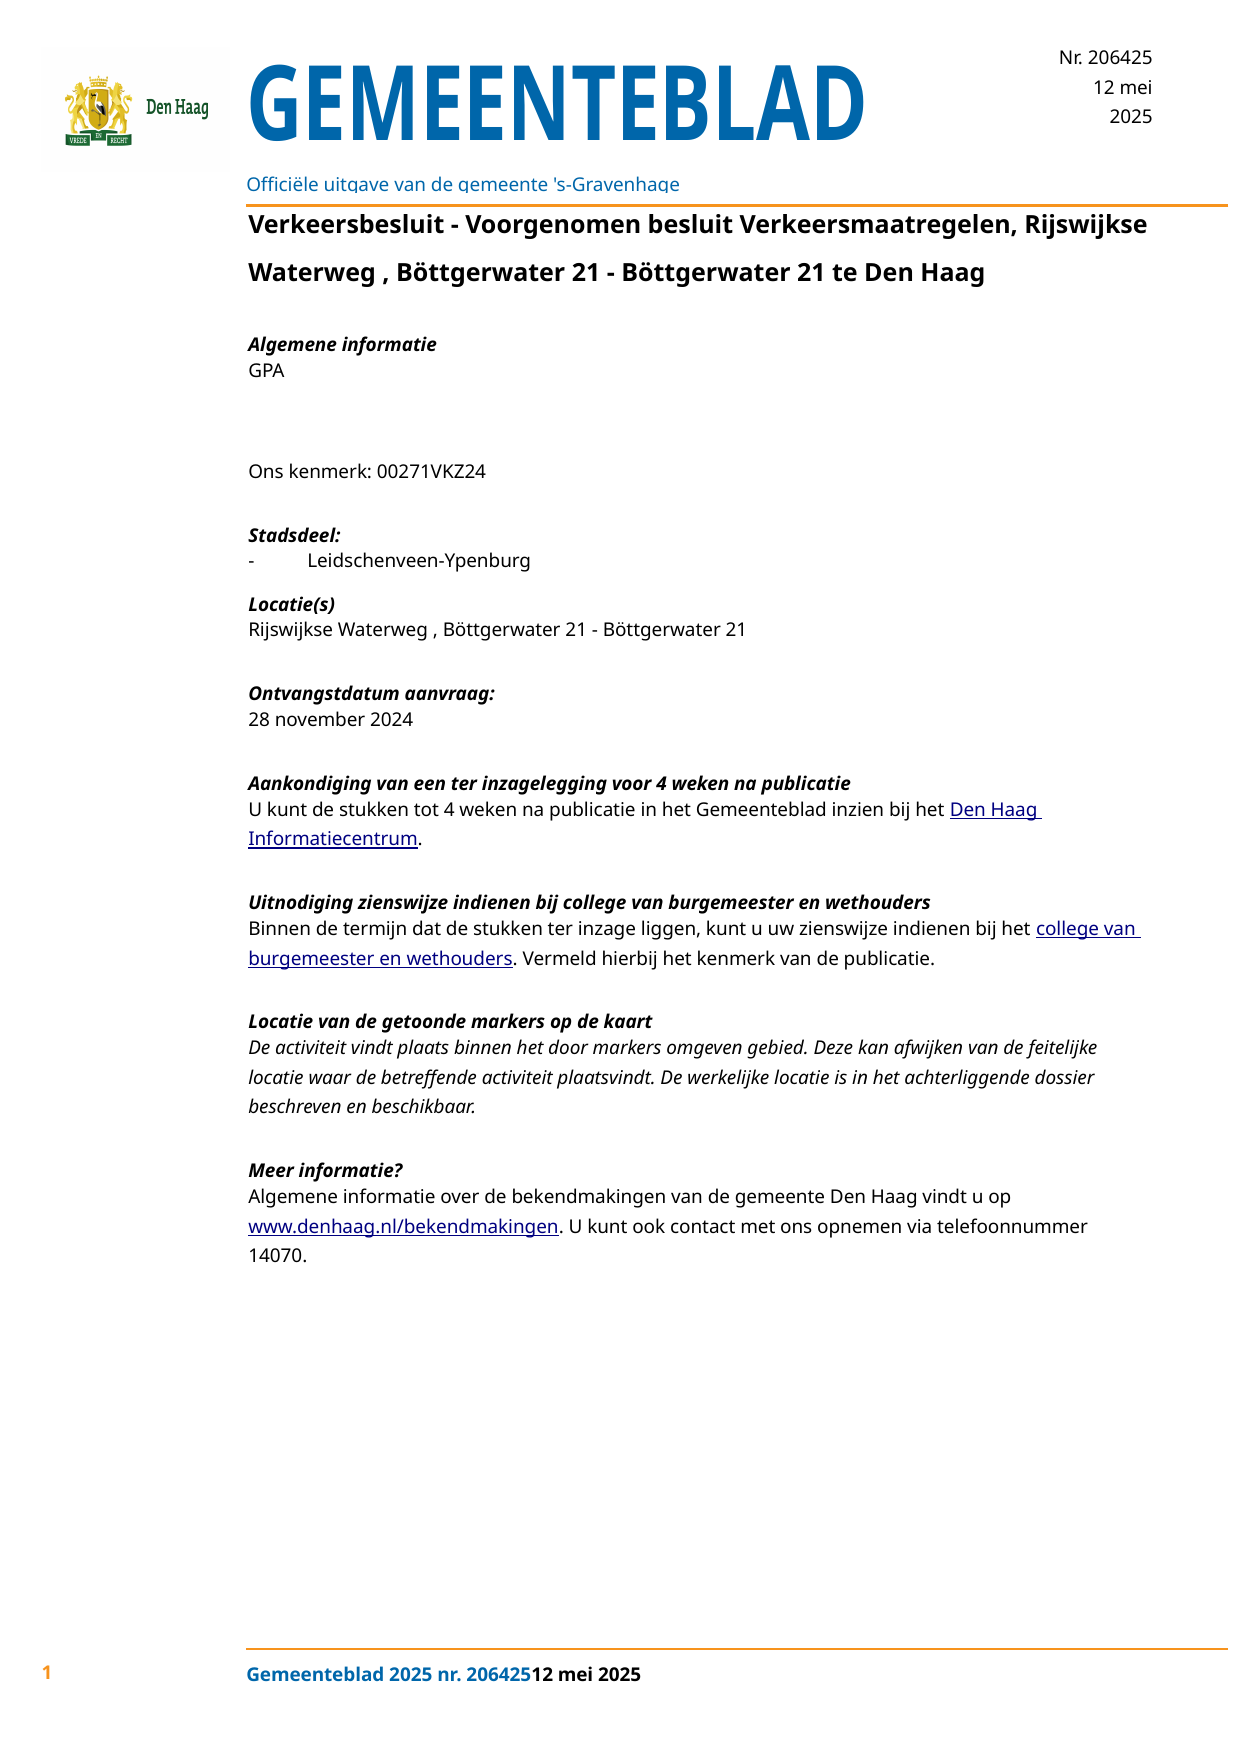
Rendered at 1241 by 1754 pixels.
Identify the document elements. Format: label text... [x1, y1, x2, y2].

text De activiteit vindt plaats binnen het door markers omgeven gebied. Deze kan afwijken van de feitelijke locatie waar de betreffende activiteit plaatsvindt. De werkelijke locatie is in het achterliggende dossier beschreven en beschikbaar. [248, 1034, 1152, 1119]
text Ontvangstdatum aanvraag: [248, 681, 1152, 706]
text U kunt de stukken tot 4 weken na publicatie in het Gemeenteblad inzien bij het Den Haag Informatiecentrum. [248, 796, 1152, 851]
text Locatie van de getoonde markers op de kaart [248, 1009, 1152, 1034]
list Leidschenveen-Ypenburg [248, 548, 1152, 573]
text Stadsdeel: [248, 522, 1152, 548]
text Algemene informatie over de bekendmakingen van de gemeente Den Haag vindt u op www.denhaag.nl/bekendmakingen. U kunt ook contact met ons opnemen via telefoonnummer 14070. [248, 1183, 1152, 1268]
text Rijswijkse Waterweg , Böttgerwater 21 - Böttgerwater 21 [248, 617, 1152, 642]
text Locatie(s) [248, 591, 1152, 617]
text Binnen de termijn dat de stukken ter inzage liggen, kunt u uw zienswijze indienen bij het college van burgemeester en wethouders. Vermeld hierbij het kenmerk van de publicatie. [248, 915, 1152, 971]
text Algemene informatie [248, 331, 1152, 357]
text Uitnodiging zienswijze indienen bij college van burgemeester en wethouders [248, 889, 1152, 915]
text Ons kenmerk: 00271VKZ24 [248, 458, 1152, 484]
picture [41, 47, 231, 172]
text Verkeersbesluit - Voorgenomen besluit Verkeersmaatregelen, Rijswijkse Waterweg , Böttgerwater 21 - Böttgerwater 21 te Den Haag [248, 207, 1152, 288]
text Meer informatie? [248, 1158, 1152, 1183]
text 28 november 2024 [248, 706, 1152, 732]
text GPA [248, 357, 1152, 383]
text Aankondiging van een ter inzagelegging voor 4 weken na publicatie [248, 770, 1152, 796]
